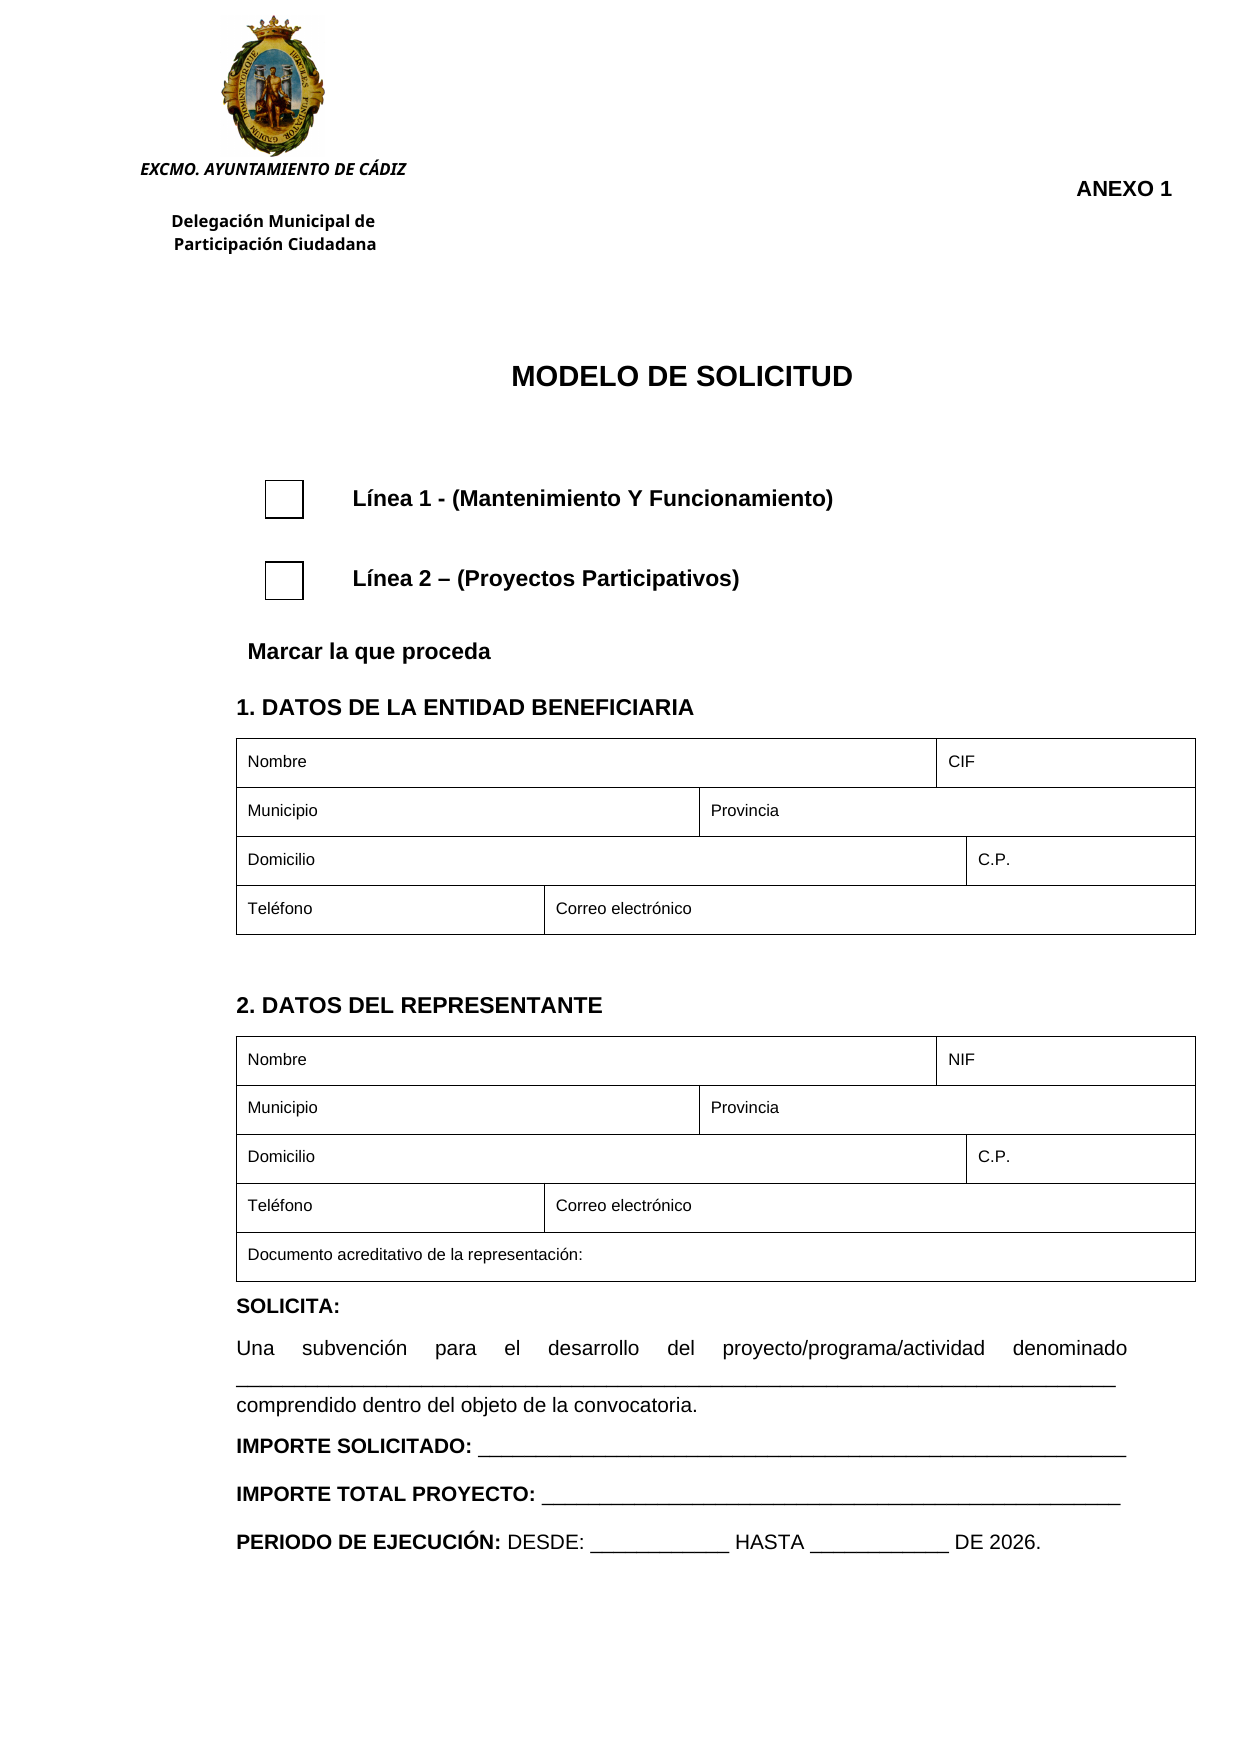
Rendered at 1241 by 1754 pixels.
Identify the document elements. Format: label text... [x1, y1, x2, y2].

table_cell Línea 2 – (Proyectos Participativos) [341, 545, 1061, 625]
table_cell Municipio [237, 788, 699, 836]
text IMPORTE SOLICITADO: ________________________________________________________ [236, 1434, 1128, 1458]
table_cell Domicilio [237, 837, 966, 885]
text SOLICITA: [236, 1294, 1128, 1318]
table_cell Marcar la que proceda [236, 625, 1061, 682]
text MODELO DE SOLICITUD [236, 359, 1128, 393]
table_cell Correo electrónico [545, 886, 1195, 934]
text Una subvención para el desarrollo del proyecto/programa/actividad denominado ____________________________________________________________________________ comprendido dentro del objeto de la convocatoria. [236, 1335, 1128, 1417]
table_cell Provincia [700, 1086, 1195, 1134]
table_header Línea 1 - (Mantenimiento Y Funcionamiento) [341, 465, 1061, 545]
table_cell C.P. [967, 1135, 1195, 1183]
text PERIODO DE EJECUCIÓN: DESDE: ____________ HASTA ____________ DE 2026. [236, 1530, 1128, 1554]
table_cell Provincia [700, 788, 1195, 836]
table_cell Municipio [237, 1086, 699, 1134]
table_cell [236, 545, 341, 625]
text IMPORTE TOTAL PROYECTO: __________________________________________________ [236, 1482, 1128, 1506]
table_header CIF [937, 739, 1195, 787]
table_header Nombre [237, 1037, 936, 1085]
table_header [236, 465, 341, 545]
table_header Nombre [237, 739, 936, 787]
picture [220, 15, 325, 157]
table_cell Correo electrónico [545, 1184, 1195, 1232]
table_header NIF [937, 1037, 1195, 1085]
table_cell Domicilio [237, 1135, 966, 1183]
table_cell C.P. [967, 837, 1195, 885]
text ANEXO 1 [1053, 176, 1172, 201]
table_cell Teléfono [237, 1184, 544, 1232]
table_cell Teléfono [237, 886, 544, 934]
text 2. DATOS DEL REPRESENTANTE [236, 992, 1128, 1018]
text 1. DATOS DE LA ENTIDAD BENEFICIARIA [236, 694, 1128, 721]
table_cell Documento acreditativo de la representación: [237, 1233, 1195, 1281]
